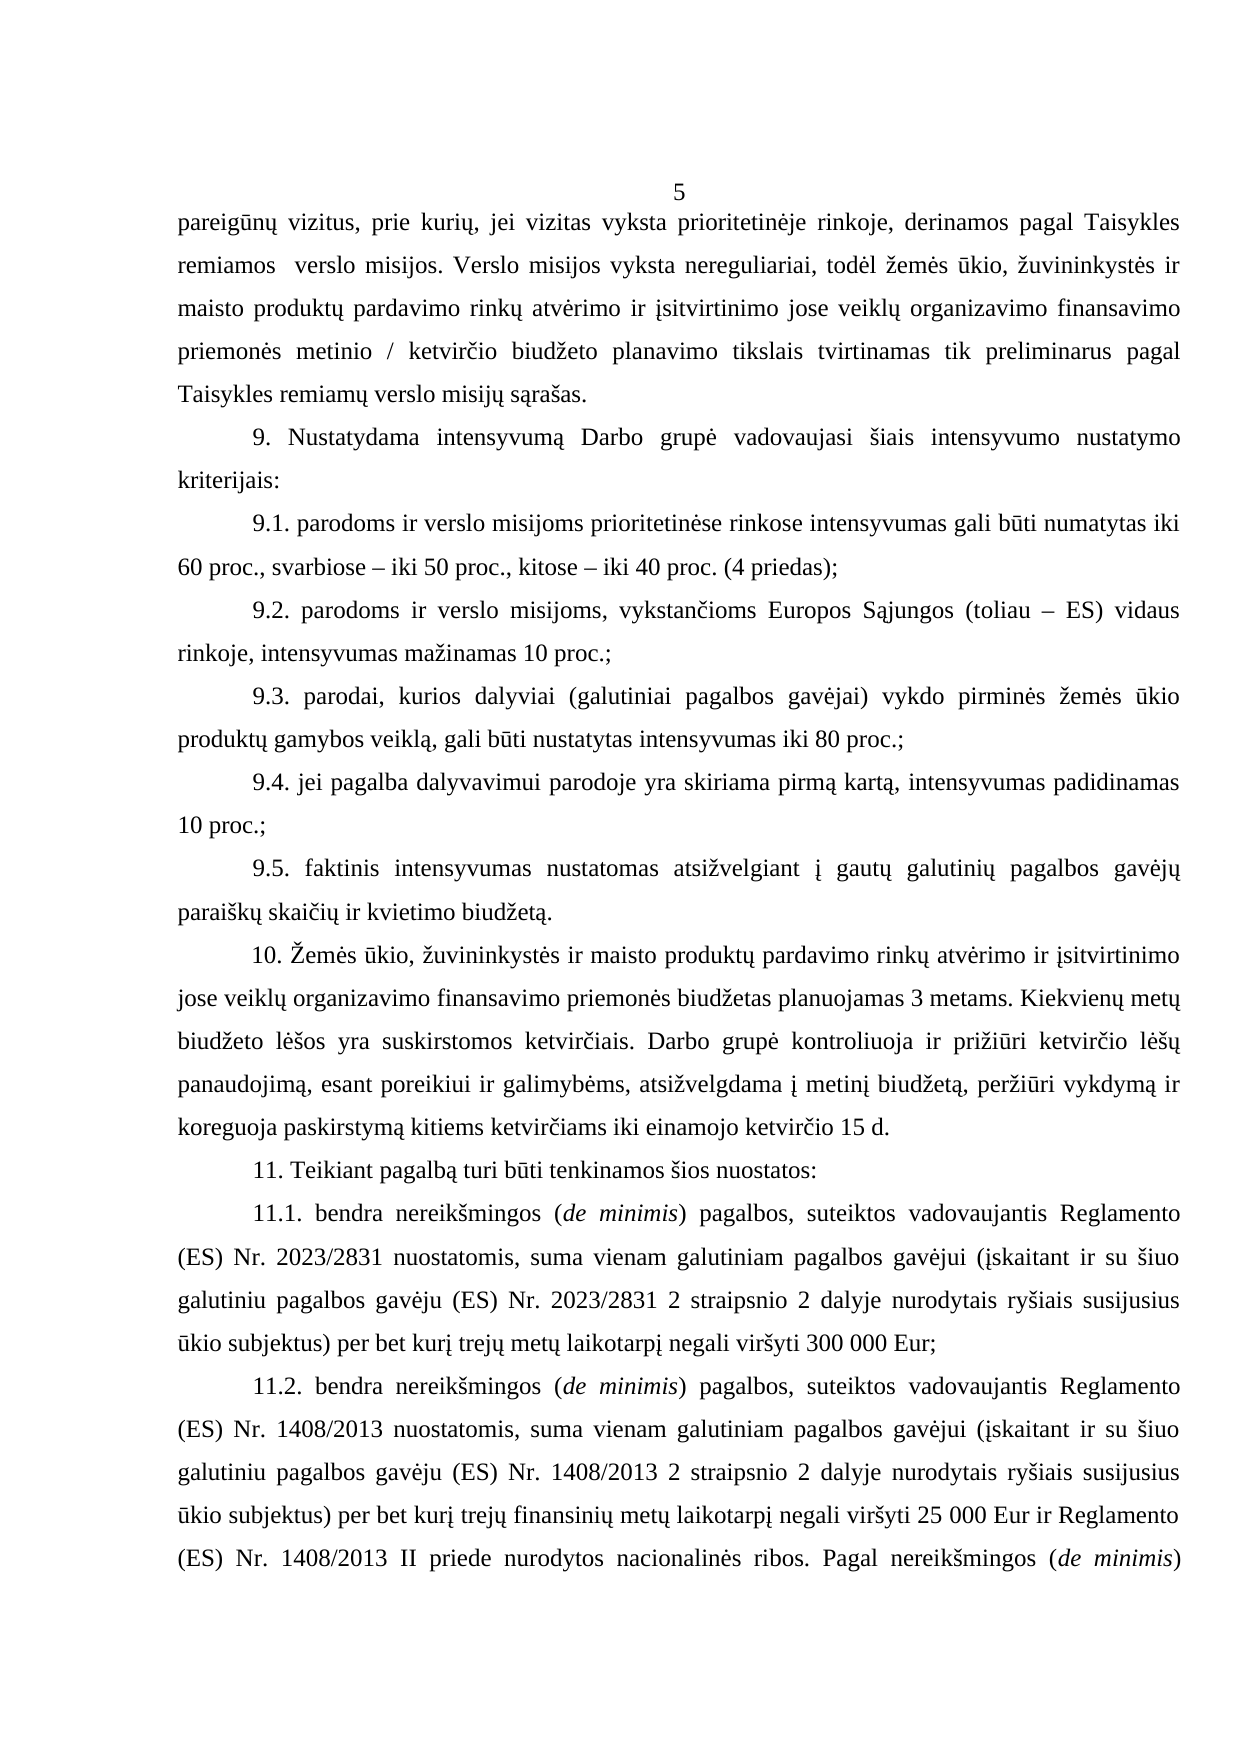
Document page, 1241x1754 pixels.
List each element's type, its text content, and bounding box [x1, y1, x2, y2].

text 10. Žemės ūkio, žuvininkystės ir maisto produktų pardavimo rinkų atvėrimo ir įsitvirtinimo jose veiklų organizavimo finansavimo priemonės biudžetas planuojamas 3 metams. Kiekvienų metų biudžeto lėšos yra suskirstomos ketvirčiais. Darbo grupė kontroliuoja ir prižiūri ketvirčio lėšų panaudojimą, esant poreikiui ir galimybėms, atsižvelgdama į metinį biudžetą, peržiūri vykdymą ir koreguoja paskirstymą kitiems ketvirčiams iki einamojo ketvirčio 15 d. [177, 940, 1181, 1141]
text 9.2. parodoms ir verslo misijoms, vykstančioms Europos Sąjungos (toliau – ES) vidaus rinkoje, intensyvumas mažinamas 10 proc.; [177, 595, 1181, 667]
text 11.2. bendra nereikšmingos (de minimis) pagalbos, suteiktos vadovaujantis Reglamento (ES) Nr. 1408/2013 nuostatomis, suma vienam galutiniam pagalbos gavėjui (įskaitant ir su šiuo galutiniu pagalbos gavėju (ES) Nr. 1408/2013 2 straipsnio 2 dalyje nurodytais ryšiais susijusius ūkio subjektus) per bet kurį trejų finansinių metų laikotarpį negali viršyti 25 000 Eur ir Reglamento (ES) Nr. 1408/2013 II priede nurodytos nacionalinės ribos. Pagal nereikšmingos (de minimis) [177, 1371, 1181, 1572]
text 11. Teikiant pagalbą turi būti tenkinamos šios nuostatos: [177, 1155, 1181, 1184]
text 11.1. bendra nereikšmingos (de minimis) pagalbos, suteiktos vadovaujantis Reglamento (ES) Nr. 2023/2831 nuostatomis, suma vienam galutiniam pagalbos gavėjui (įskaitant ir su šiuo galutiniu pagalbos gavėju (ES) Nr. 2023/2831 2 straipsnio 2 dalyje nurodytais ryšiais susijusius ūkio subjektus) per bet kurį trejų metų laikotarpį negali viršyti 300 000 Eur; [177, 1198, 1181, 1357]
text 9.3. parodai, kurios dalyviai (galutiniai pagalbos gavėjai) vykdo pirminės žemės ūkio produktų gamybos veiklą, gali būti nustatytas intensyvumas iki 80 proc.; [177, 681, 1181, 753]
text 9. Nustatydama intensyvumą Darbo grupė vadovaujasi šiais intensyvumo nustatymo kriterijais: [177, 422, 1181, 494]
text 9.5. faktinis intensyvumas nustatomas atsižvelgiant į gautų galutinių pagalbos gavėjų paraiškų skaičių ir kvietimo biudžetą. [177, 853, 1181, 925]
text pareigūnų vizitus, prie kurių, jei vizitas vyksta prioritetinėje rinkoje, derinamos pagal Taisykles remiamos verslo misijos. Verslo misijos vyksta nereguliariai, todėl žemės ūkio, žuvininkystės ir maisto produktų pardavimo rinkų atvėrimo ir įsitvirtinimo jose veiklų organizavimo finansavimo priemonės metinio / ketvirčio biudžeto planavimo tikslais tvirtinamas tik preliminarus pagal Taisykles remiamų verslo misijų sąrašas. [177, 207, 1181, 408]
text 9.1. parodoms ir verslo misijoms prioritetinėse rinkose intensyvumas gali būti numatytas iki 60 proc., svarbiose – iki 50 proc., kitose – iki 40 proc. (4 priedas); [177, 508, 1181, 580]
text 9.4. jei pagalba dalyvavimui parodoje yra skiriama pirmą kartą, intensyvumas padidinamas 10 proc.; [177, 767, 1181, 839]
